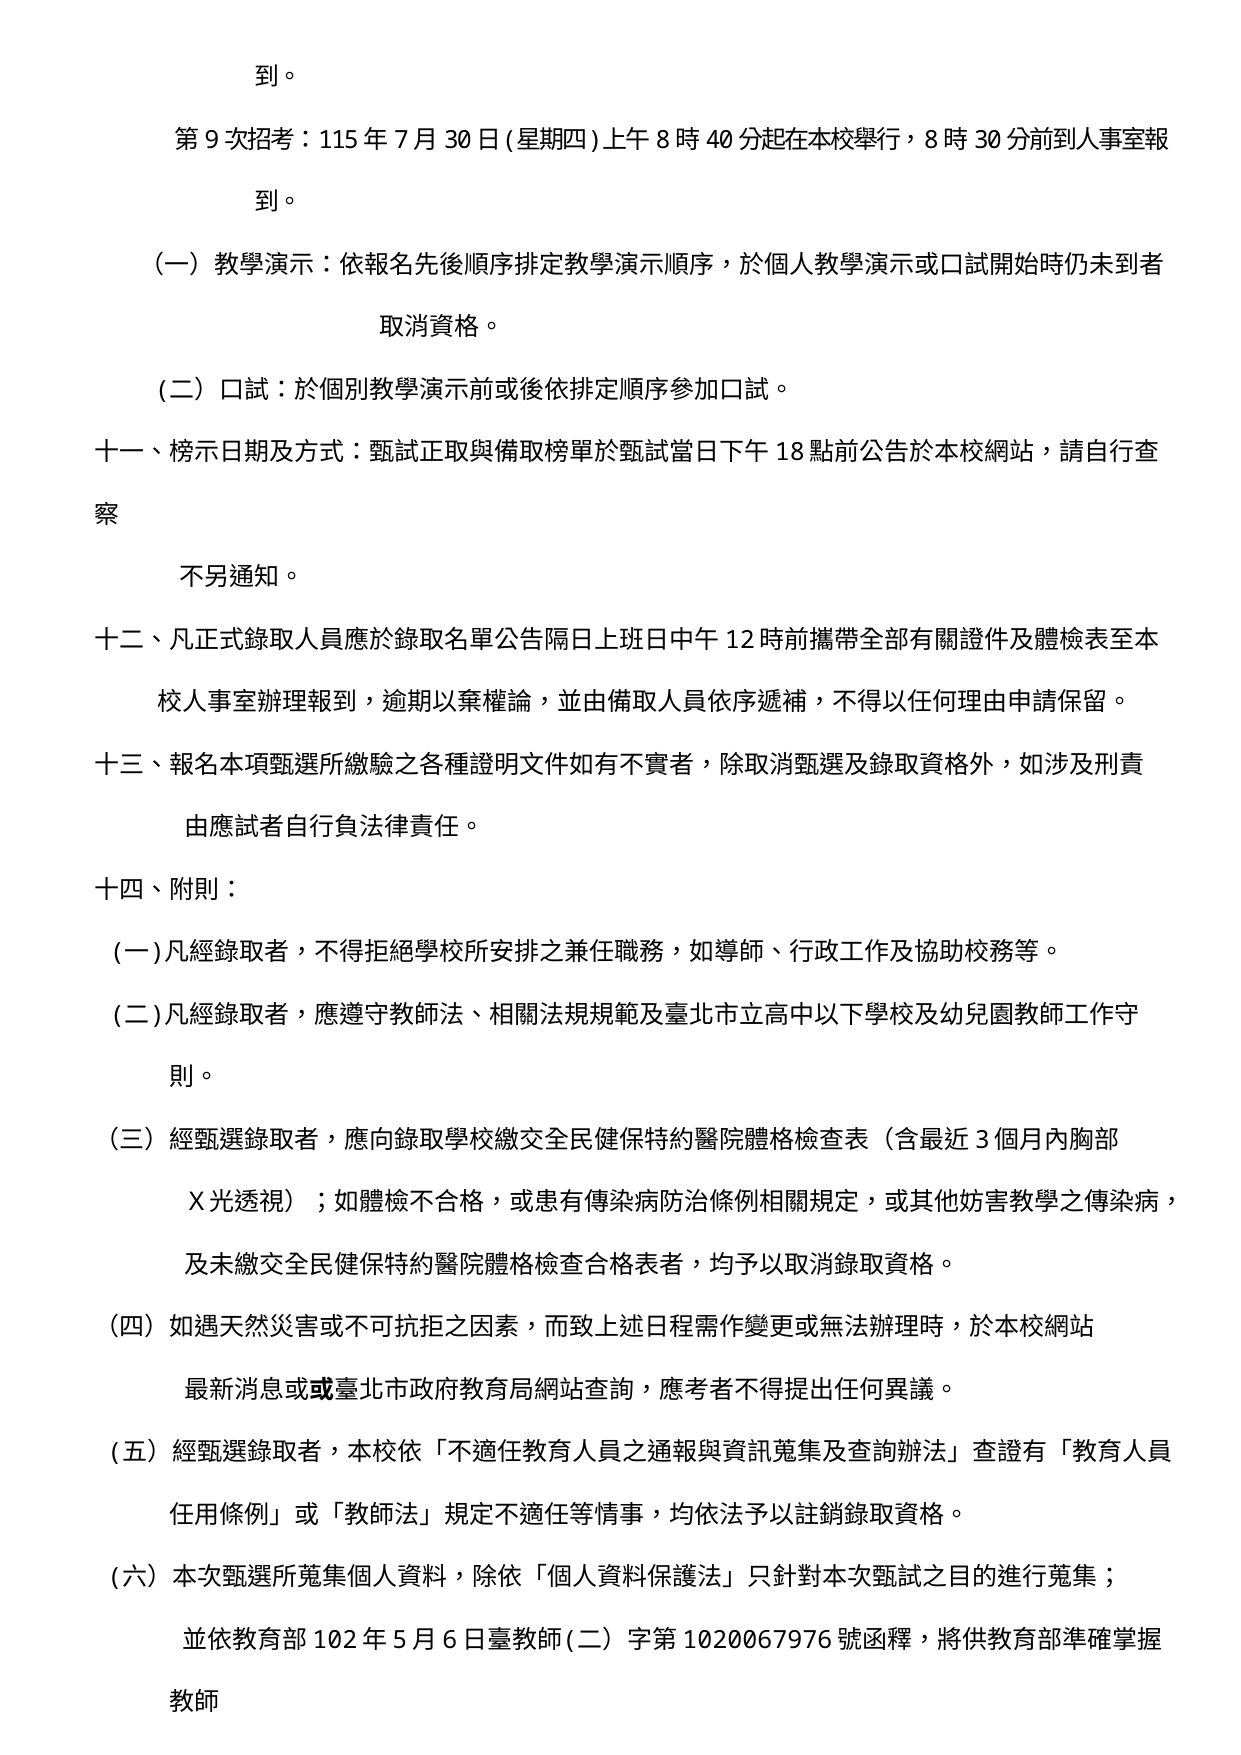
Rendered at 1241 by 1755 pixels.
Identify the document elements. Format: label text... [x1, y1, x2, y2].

text 十四、附則： [94, 846, 1181, 908]
text 十二、凡正式錄取人員應於錄取名單公告隔日上班日中午12時前攜帶全部有關證件及體檢表至本校人事室辦理報到，逾期以棄權論，並由備取人員依序遞補，不得以任何理由申請保留。 [94, 596, 1181, 721]
text 並依教育部102年5月6日臺教師(二）字第1020067976號函釋，將供教育部準確掌握教師 [107, 1596, 1181, 1721]
text (一)凡經錄取者，不得拒絕學校所安排之兼任職務，如導師、行政工作及協助校務等。 [94, 908, 1181, 971]
text 由應試者自行負法律責任。 [94, 783, 1181, 846]
text 則。 [94, 1033, 1181, 1096]
text 不另通知。 [89, 533, 1181, 596]
text （三）經甄選錄取者，應向錄取學校繳交全民健保特約醫院體格檢查表（含最近3個月內胸部 [94, 1096, 1181, 1158]
text 十三、報名本項甄選所繳驗之各種證明文件如有不實者，除取消甄選及錄取資格外，如涉及刑責 [94, 721, 1181, 783]
text (二）口試：於個別教學演示前或後依排定順序參加口試。 [94, 346, 1181, 408]
text (二)凡經錄取者，應遵守教師法、相關法規規範及臺北市立高中以下學校及幼兒園教師工作守 [94, 971, 1181, 1033]
text (五）經甄選錄取者，本校依「不適任教育人員之通報與資訊蒐集及查詢辦法」查證有「教育人員任用條例」或「教師法」規定不適任等情事，均依法予以註銷錄取資格。 [107, 1408, 1181, 1533]
text （一）教學演示：依報名先後順序排定教學演示順序，於個人教學演示或口試開始時仍未到者 [94, 221, 1181, 283]
text 最新消息或或臺北市政府教育局網站查詢，應考者不得提出任何異議。 [94, 1346, 1181, 1408]
text （四）如遇天然災害或不可抗拒之因素，而致上述日程需作變更或無法辦理時，於本校網站 [94, 1283, 1181, 1346]
text 十一、榜示日期及方式：甄試正取與備取榜單於甄試當日下午18點前公告於本校網站，請自行查察 [94, 408, 1181, 533]
text 第9次招考：115年7月30日(星期四)上午8時40分起在本校舉行，8時30分前到人事室報到。 [94, 96, 1181, 221]
text Ｘ光透視）；如體檢不合格，或患有傳染病防治條例相關規定，或其他妨害教學之傳染病， [94, 1158, 1181, 1221]
text 到。 [94, 33, 1181, 96]
text (六）本次甄選所蒐集個人資料，除依「個人資料保護法」只針對本次甄試之目的進行蒐集； [107, 1533, 1181, 1596]
text 及未繳交全民健保特約醫院體格檢查合格表者，均予以取消錄取資格。 [94, 1221, 1181, 1283]
text 取消資格。 [94, 283, 1181, 346]
